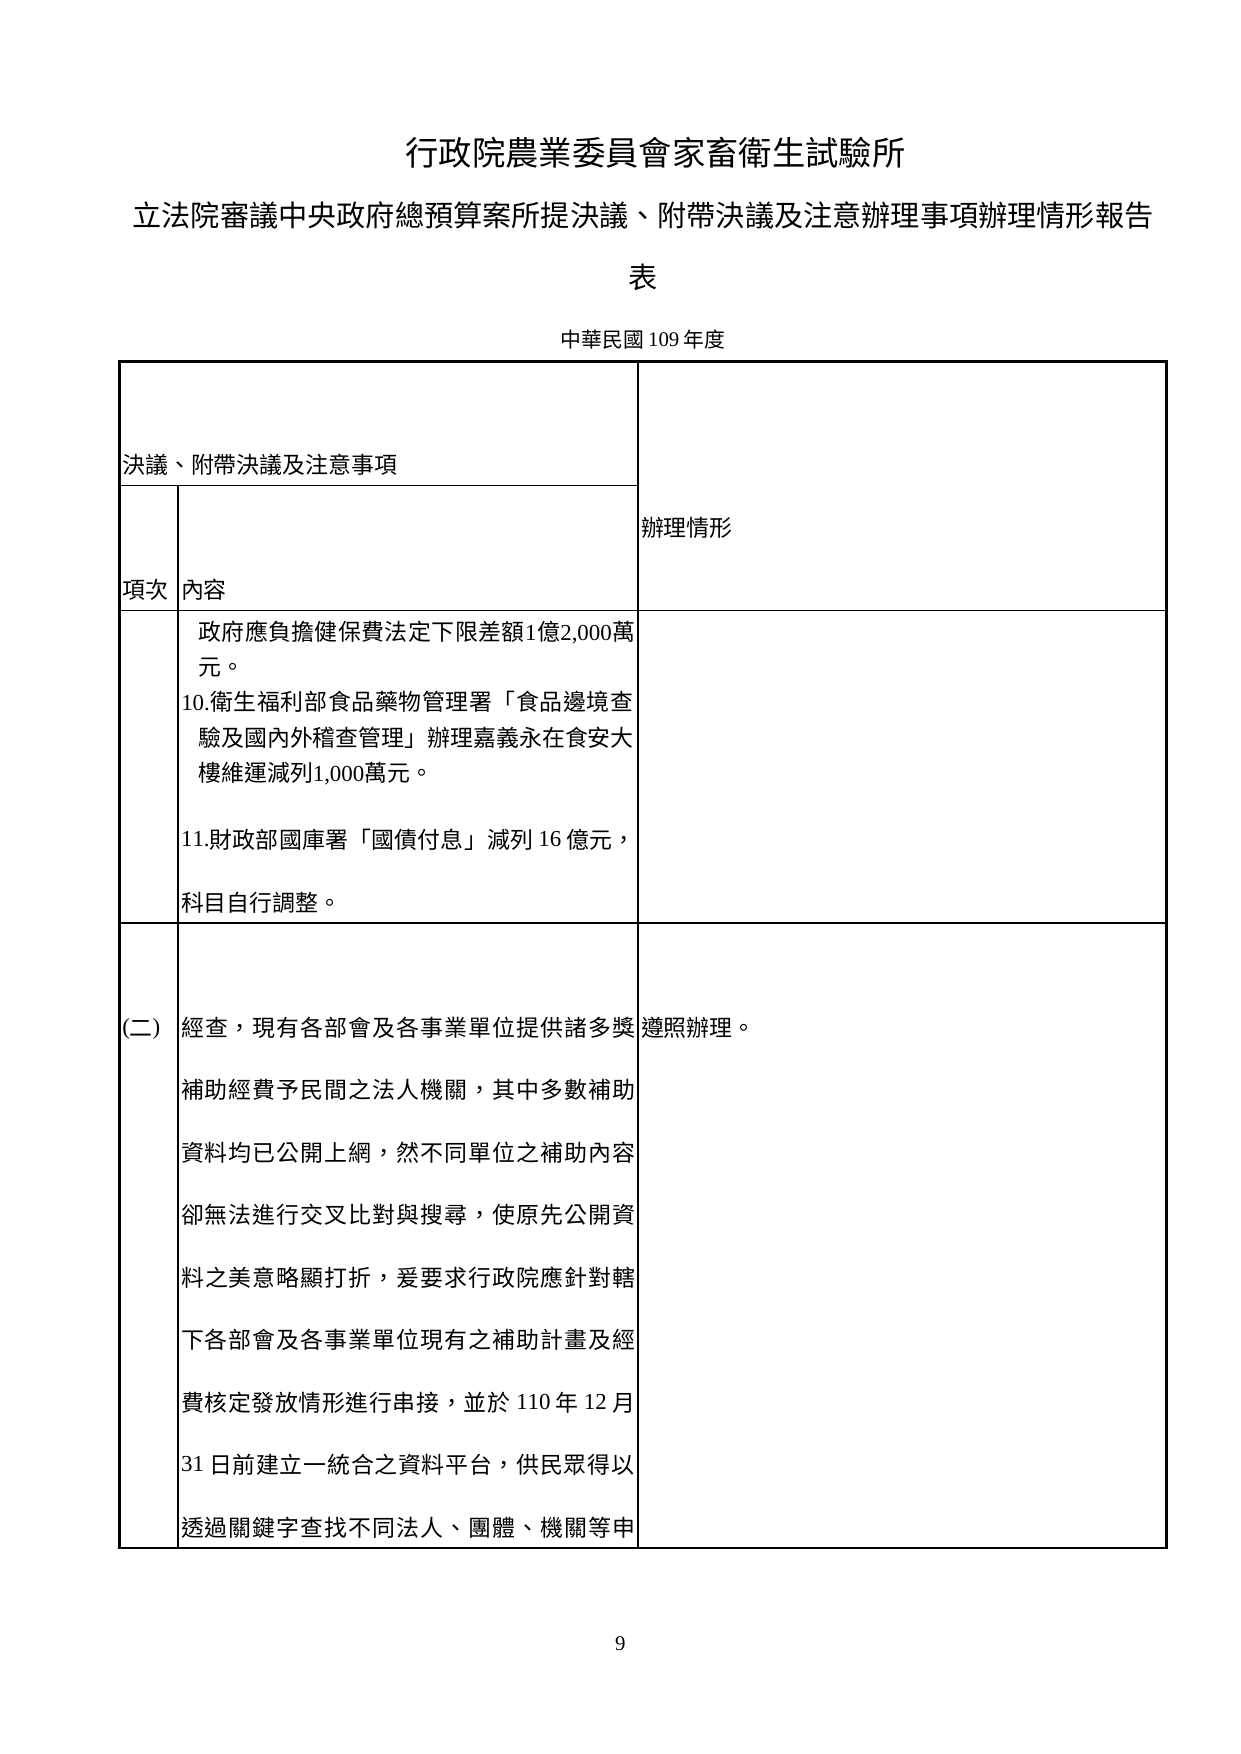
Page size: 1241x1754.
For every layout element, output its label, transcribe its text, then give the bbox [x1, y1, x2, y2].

table_cell [639, 611, 1165, 922]
table_cell 辦理情形 [639, 363, 1165, 609]
table_cell 遵照辦理。 [639, 924, 1165, 1547]
table_cell (二) [121, 924, 177, 1547]
table_cell 中華民國109年度 [119, 297, 1166, 359]
table_cell 政府應負擔健保費法定下限差額1億2,000萬元。 10.衛生福利部食品藥物管理署「食品邊境查驗及國內外稽查管理」辦理嘉義永在食安大樓維運減列1,000萬元。 11.財政部國庫署「國債付息」減列16億元，科目自行調整。 [179, 611, 637, 922]
table_cell 內容 [179, 486, 637, 609]
table_cell 項次 [121, 486, 177, 609]
table_cell 決議、附帶決議及注意事項 [121, 363, 637, 484]
table_cell 經查，現有各部會及各事業單位提供諸多獎補助經費予民間之法人機關，其中多數補助資料均已公開上網，然不同單位之補助內容卻無法進行交叉比對與搜尋，使原先公開資料之美意略顯打折，爰要求行政院應針對轄下各部會及各事業單位現有之補助計畫及經費核定發放情形進行串接，並於110年12月31日前建立一統合之資料平台，供民眾得以透過關鍵字查找不同法人、團體、機關等申 [179, 924, 637, 1547]
table_header 行政院農業委員會家畜衛生試驗所 [119, 110, 1166, 172]
table_cell [121, 611, 177, 922]
table_cell 立法院審議中央政府總預算案所提決議、附帶決議及注意辦理事項辦理情形報告表 [119, 172, 1166, 297]
